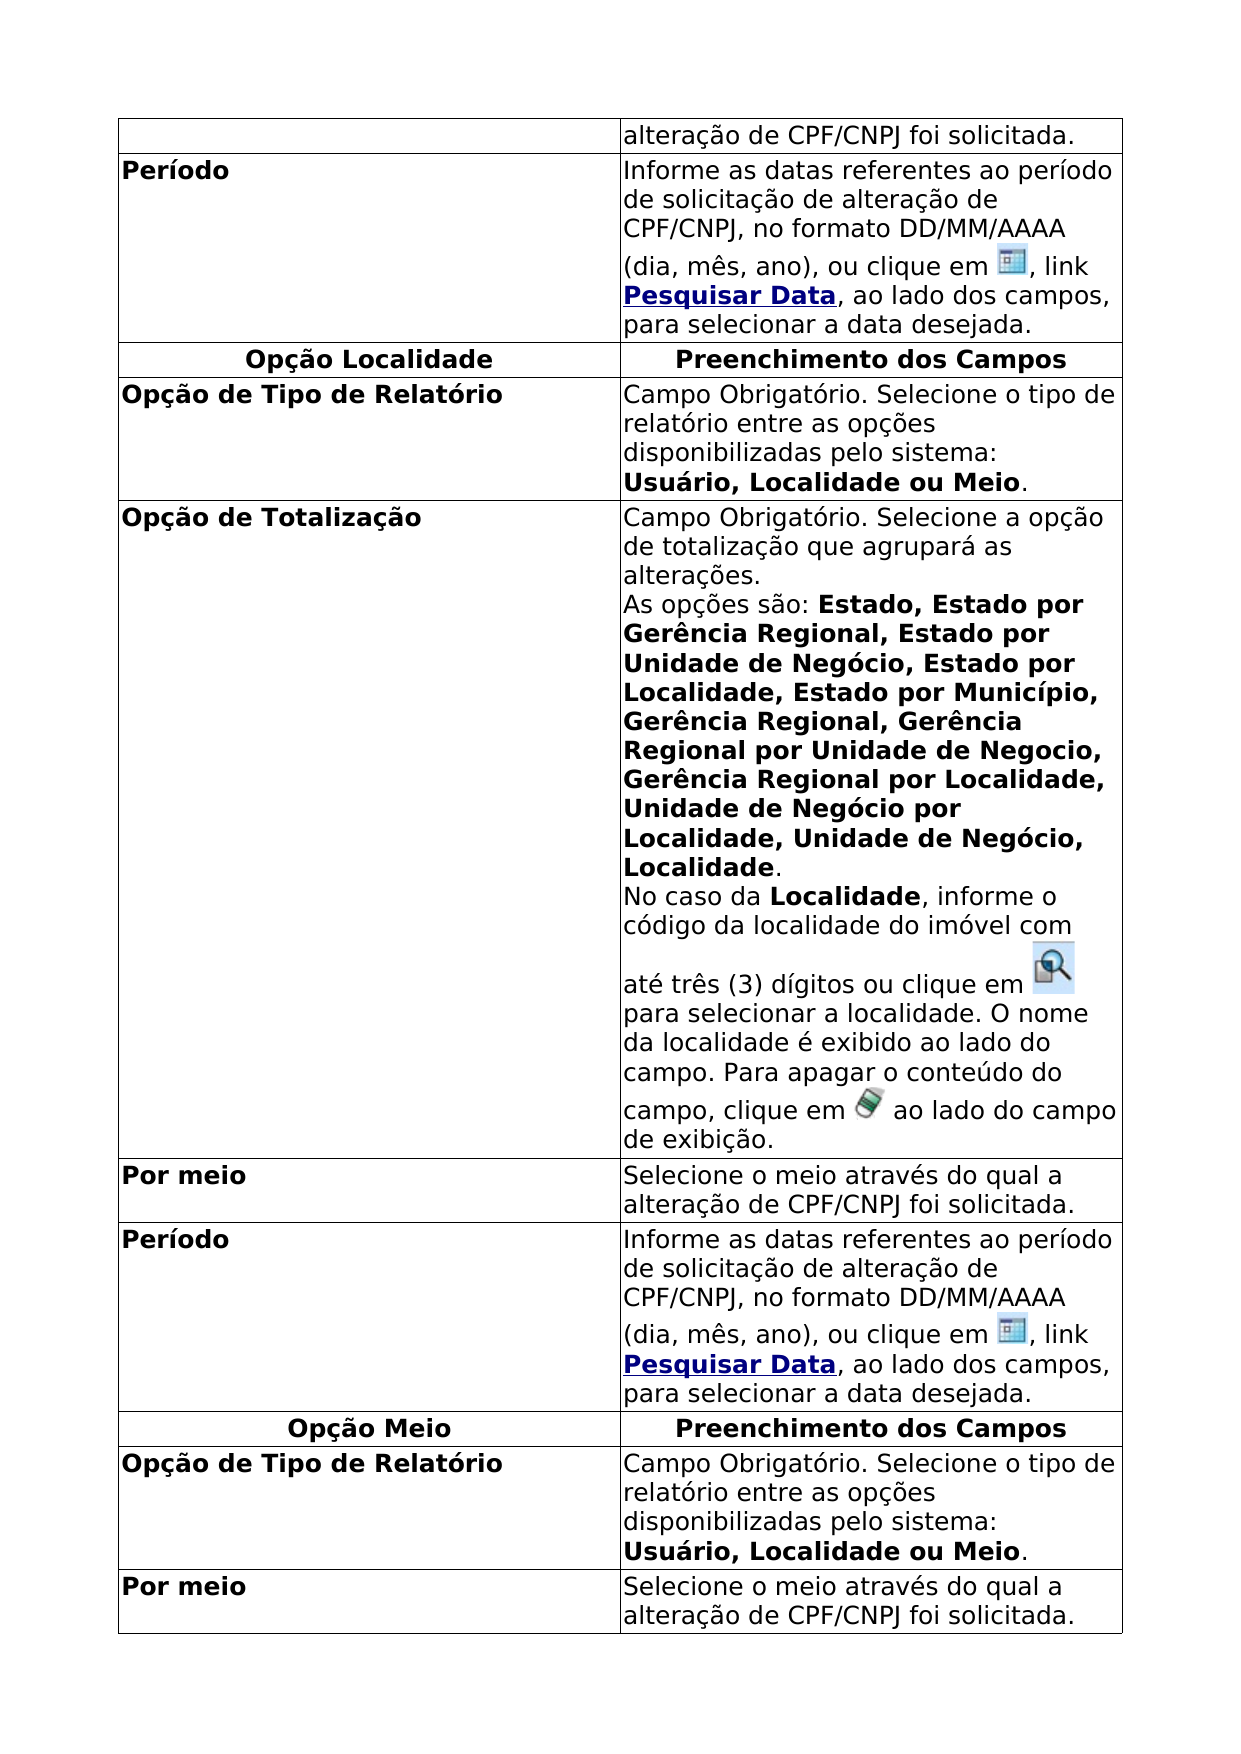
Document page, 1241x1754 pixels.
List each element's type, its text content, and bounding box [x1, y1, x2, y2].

table_cell Opção Meio [119, 1412, 620, 1446]
table_cell Preenchimento dos Campos [621, 1412, 1122, 1446]
table_cell Por meio [119, 1570, 620, 1633]
table_cell Por meio [119, 1159, 620, 1222]
picture [997, 243, 1029, 275]
table_cell alteração de CPF/CNPJ foi solicitada. [621, 119, 1122, 153]
table_cell Informe as datas referentes ao período de solicitação de alteração de CPF/CNPJ, no formato DD/MM/AAAA (dia, mês, ano), ou clique em , link Pesquisar Data, ao lado dos campos, para selecionar a data desejada. [621, 1223, 1122, 1411]
table_cell Período [119, 154, 620, 342]
picture [997, 1312, 1029, 1344]
table_cell [119, 119, 620, 153]
table_cell Campo Obrigatório. Selecione a opção de totalização que agrupará as alterações. As opções são: Estado, Estado por Gerência Regional, Estado por Unidade de Negócio, Estado por Localidade, Estado por Município, Gerência Regional, Gerência Regional por Unidade de Negocio, Gerência Regional por Localidade, Unidade de Negócio por Localidade, Unidade de Negócio, Localidade. No caso da Localidade, informe o código da localidade do imóvel com até três (3) dígitos ou clique em para selecionar a localidade. O nome da localidade é exibido ao lado do campo. Para apagar o conteúdo do campo, clique em ao lado do campo de exibição. [621, 501, 1122, 1158]
table_cell Campo Obrigatório. Selecione o tipo de relatório entre as opções disponibilizadas pelo sistema: Usuário, Localidade ou Meio. [621, 378, 1122, 500]
table_cell Opção de Totalização [119, 501, 620, 1158]
picture [1032, 940, 1075, 994]
table_cell Selecione o meio através do qual a alteração de CPF/CNPJ foi solicitada. [621, 1159, 1122, 1222]
table_cell Opção de Tipo de Relatório [119, 1447, 620, 1569]
picture [853, 1087, 886, 1120]
table_cell Campo Obrigatório. Selecione o tipo de relatório entre as opções disponibilizadas pelo sistema: Usuário, Localidade ou Meio. [621, 1447, 1122, 1569]
table_cell Opção de Tipo de Relatório [119, 378, 620, 500]
table_cell Informe as datas referentes ao período de solicitação de alteração de CPF/CNPJ, no formato DD/MM/AAAA (dia, mês, ano), ou clique em , link Pesquisar Data, ao lado dos campos, para selecionar a data desejada. [621, 154, 1122, 342]
table_cell Período [119, 1223, 620, 1411]
table_cell Preenchimento dos Campos [621, 343, 1122, 377]
table_cell Opção Localidade [119, 343, 620, 377]
table_cell Selecione o meio através do qual a alteração de CPF/CNPJ foi solicitada. [621, 1570, 1122, 1633]
